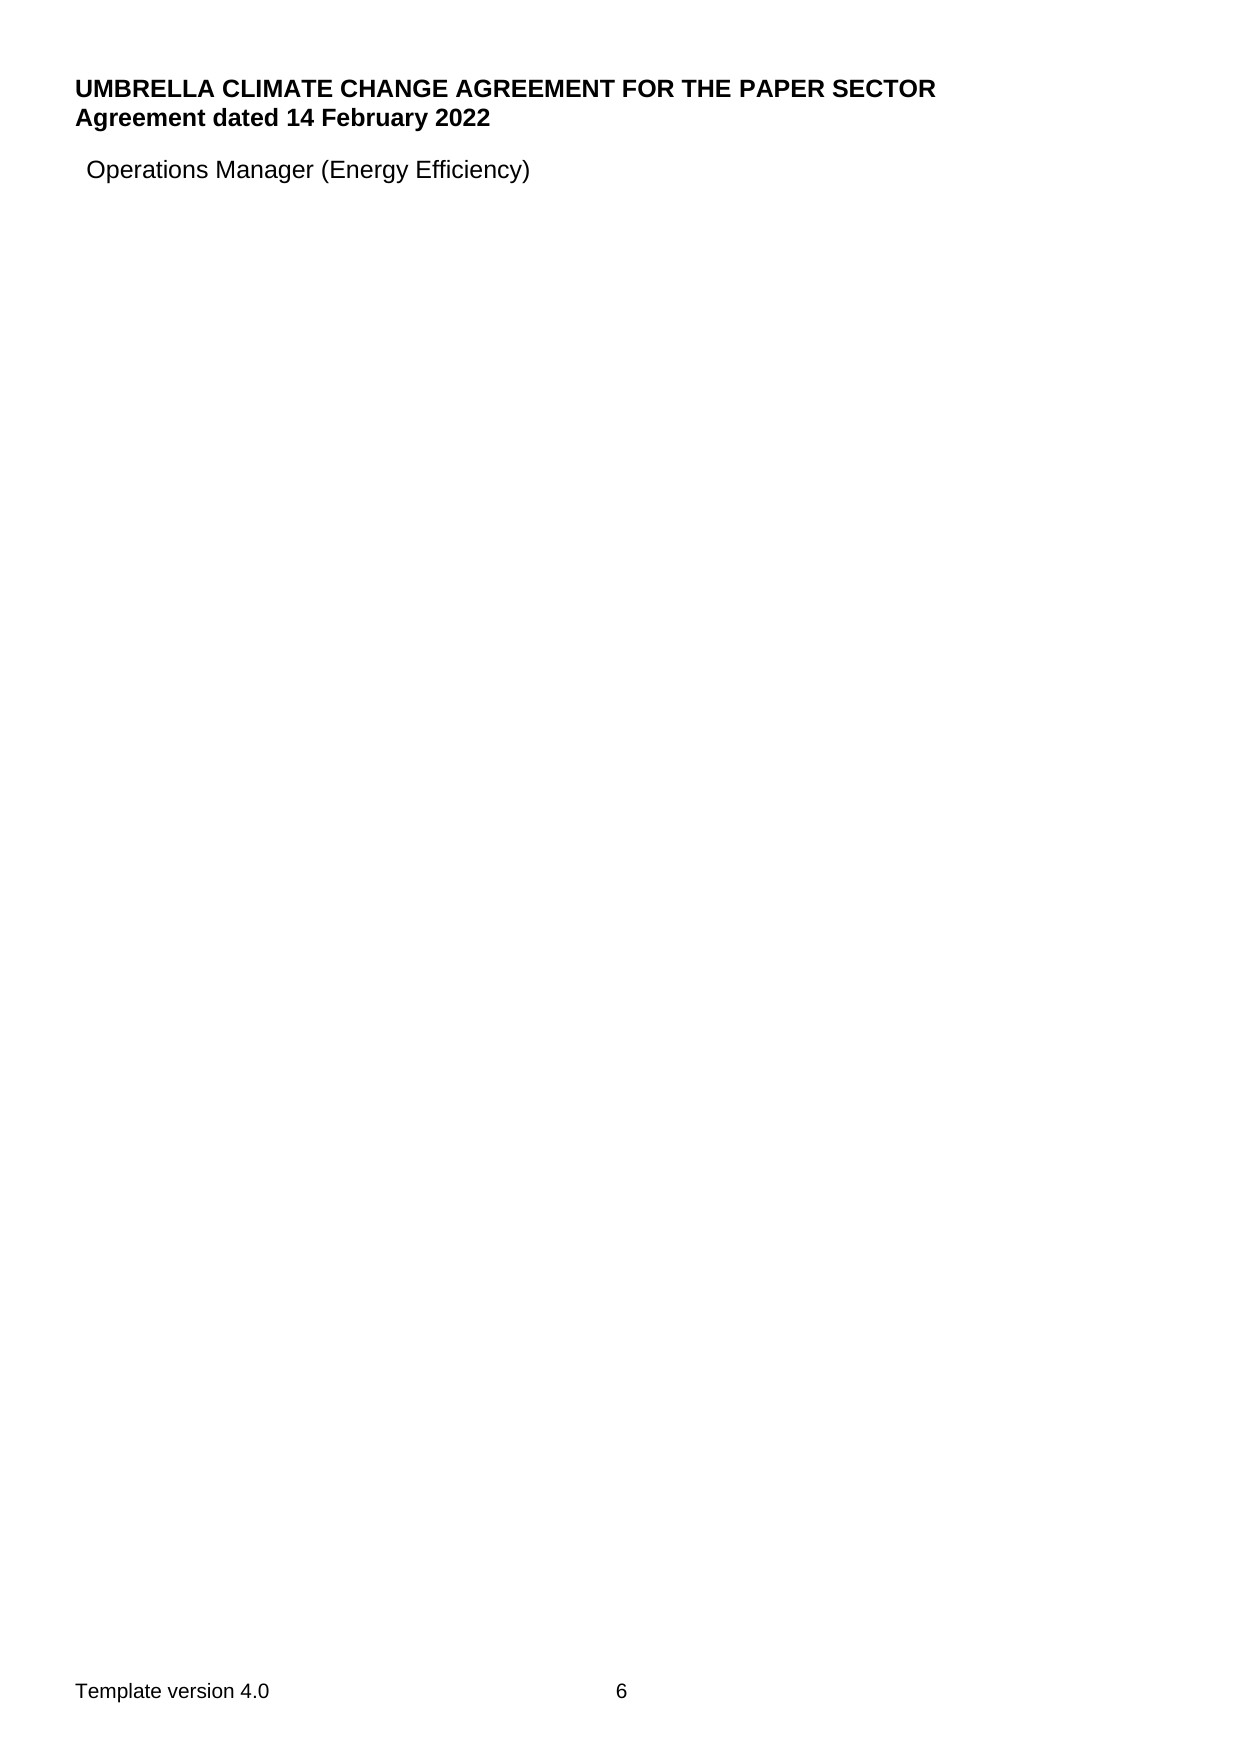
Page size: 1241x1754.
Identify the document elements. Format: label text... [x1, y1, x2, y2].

table_cell Operations Manager (Energy Efficiency) [75, 155, 577, 184]
table_cell [577, 155, 1029, 184]
